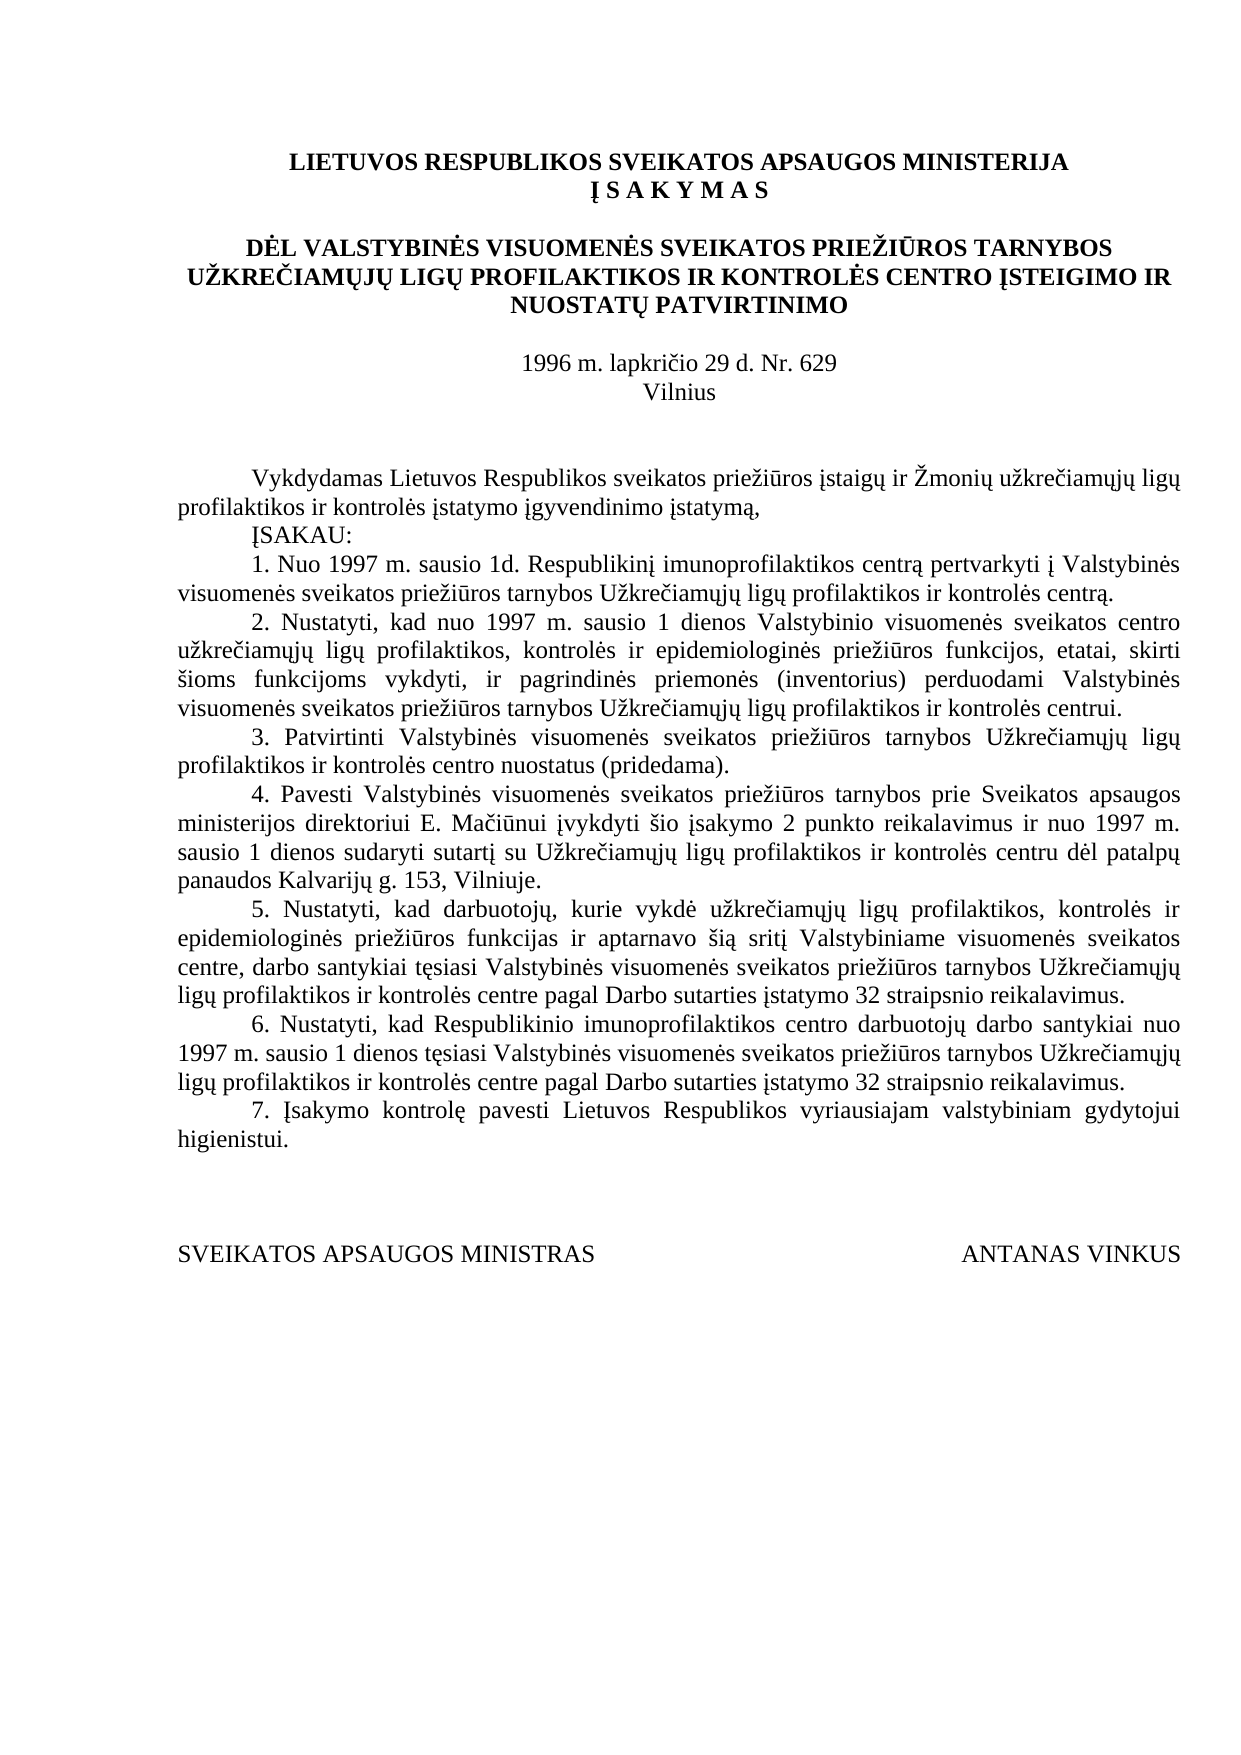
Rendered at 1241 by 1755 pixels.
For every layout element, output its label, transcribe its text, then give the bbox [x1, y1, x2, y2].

text LIETUVOS RESPUBLIKOS SVEIKATOS APSAUGOS MINISTERIJA [177, 147, 1181, 176]
text DĖL VALSTYBINĖS VISUOMENĖS SVEIKATOS PRIEŽIŪROS TARNYBOS UŽKREČIAMŲJŲ LIGŲ PROFILAKTIKOS IR KONTROLĖS CENTRO ĮSTEIGIMO IR NUOSTATŲ PATVIRTINIMO [177, 233, 1181, 319]
text Vilnius [177, 377, 1181, 406]
text Į S A K Y M A S [177, 176, 1181, 204]
text 3. Patvirtinti Valstybinės visuomenės sveikatos priežiūros tarnybos Užkrečiamųjų ligų profilaktikos ir kontrolės centro nuostatus (pridedama). [177, 722, 1181, 779]
text 5. Nustatyti, kad darbuotojų, kurie vykdė užkrečiamųjų ligų profilaktikos, kontrolės ir epidemiologinės priežiūros funkcijas ir aptarnavo šią sritį Valstybiniame visuomenės sveikatos centre, darbo santykiai tęsiasi Valstybinės visuomenės sveikatos priežiūros tarnybos Užkrečiamųjų ligų profilaktikos ir kontrolės centre pagal Darbo sutarties įstatymo 32 straipsnio reikalavimus. [177, 894, 1181, 1009]
text Vykdydamas Lietuvos Respublikos sveikatos priežiūros įstaigų ir Žmonių užkrečiamųjų ligų profilaktikos ir kontrolės įstatymo įgyvendinimo įstatymą, [177, 463, 1181, 521]
text 2. Nustatyti, kad nuo 1997 m. sausio 1 dienos Valstybinio visuomenės sveikatos centro užkrečiamųjų ligų profilaktikos, kontrolės ir epidemiologinės priežiūros funkcijos, etatai, skirti šioms funkcijoms vykdyti, ir pagrindinės priemonės (inventorius) perduodami Valstybinės visuomenės sveikatos priežiūros tarnybos Užkrečiamųjų ligų profilaktikos ir kontrolės centrui. [177, 607, 1181, 722]
text 7. Įsakymo kontrolę pavesti Lietuvos Respublikos vyriausiajam valstybiniam gydytojui higienistui. [177, 1096, 1181, 1153]
text 4. Pavesti Valstybinės visuomenės sveikatos priežiūros tarnybos prie Sveikatos apsaugos ministerijos direktoriui E. Mačiūnui įvykdyti šio įsakymo 2 punkto reikalavimus ir nuo 1997 m. sausio 1 dienos sudaryti sutartį su Užkrečiamųjų ligų profilaktikos ir kontrolės centru dėl patalpų panaudos Kalvarijų g. 153, Vilniuje. [177, 779, 1181, 894]
text 1996 m. lapkričio 29 d. Nr. 629 [177, 348, 1181, 377]
text SVEIKATOS APSAUGOS MINISTRAS ANTANAS VINKUS [177, 1239, 1181, 1268]
text 1. Nuo 1997 m. sausio 1d. Respublikinį imunoprofilaktikos centrą pertvarkyti į Valstybinės visuomenės sveikatos priežiūros tarnybos Užkrečiamųjų ligų profilaktikos ir kontrolės centrą. [177, 549, 1181, 607]
text ĮSAKAU: [177, 521, 1181, 549]
text 6. Nustatyti, kad Respublikinio imunoprofilaktikos centro darbuotojų darbo santykiai nuo 1997 m. sausio 1 dienos tęsiasi Valstybinės visuomenės sveikatos priežiūros tarnybos Užkrečiamųjų ligų profilaktikos ir kontrolės centre pagal Darbo sutarties įstatymo 32 straipsnio reikalavimus. [177, 1009, 1181, 1096]
